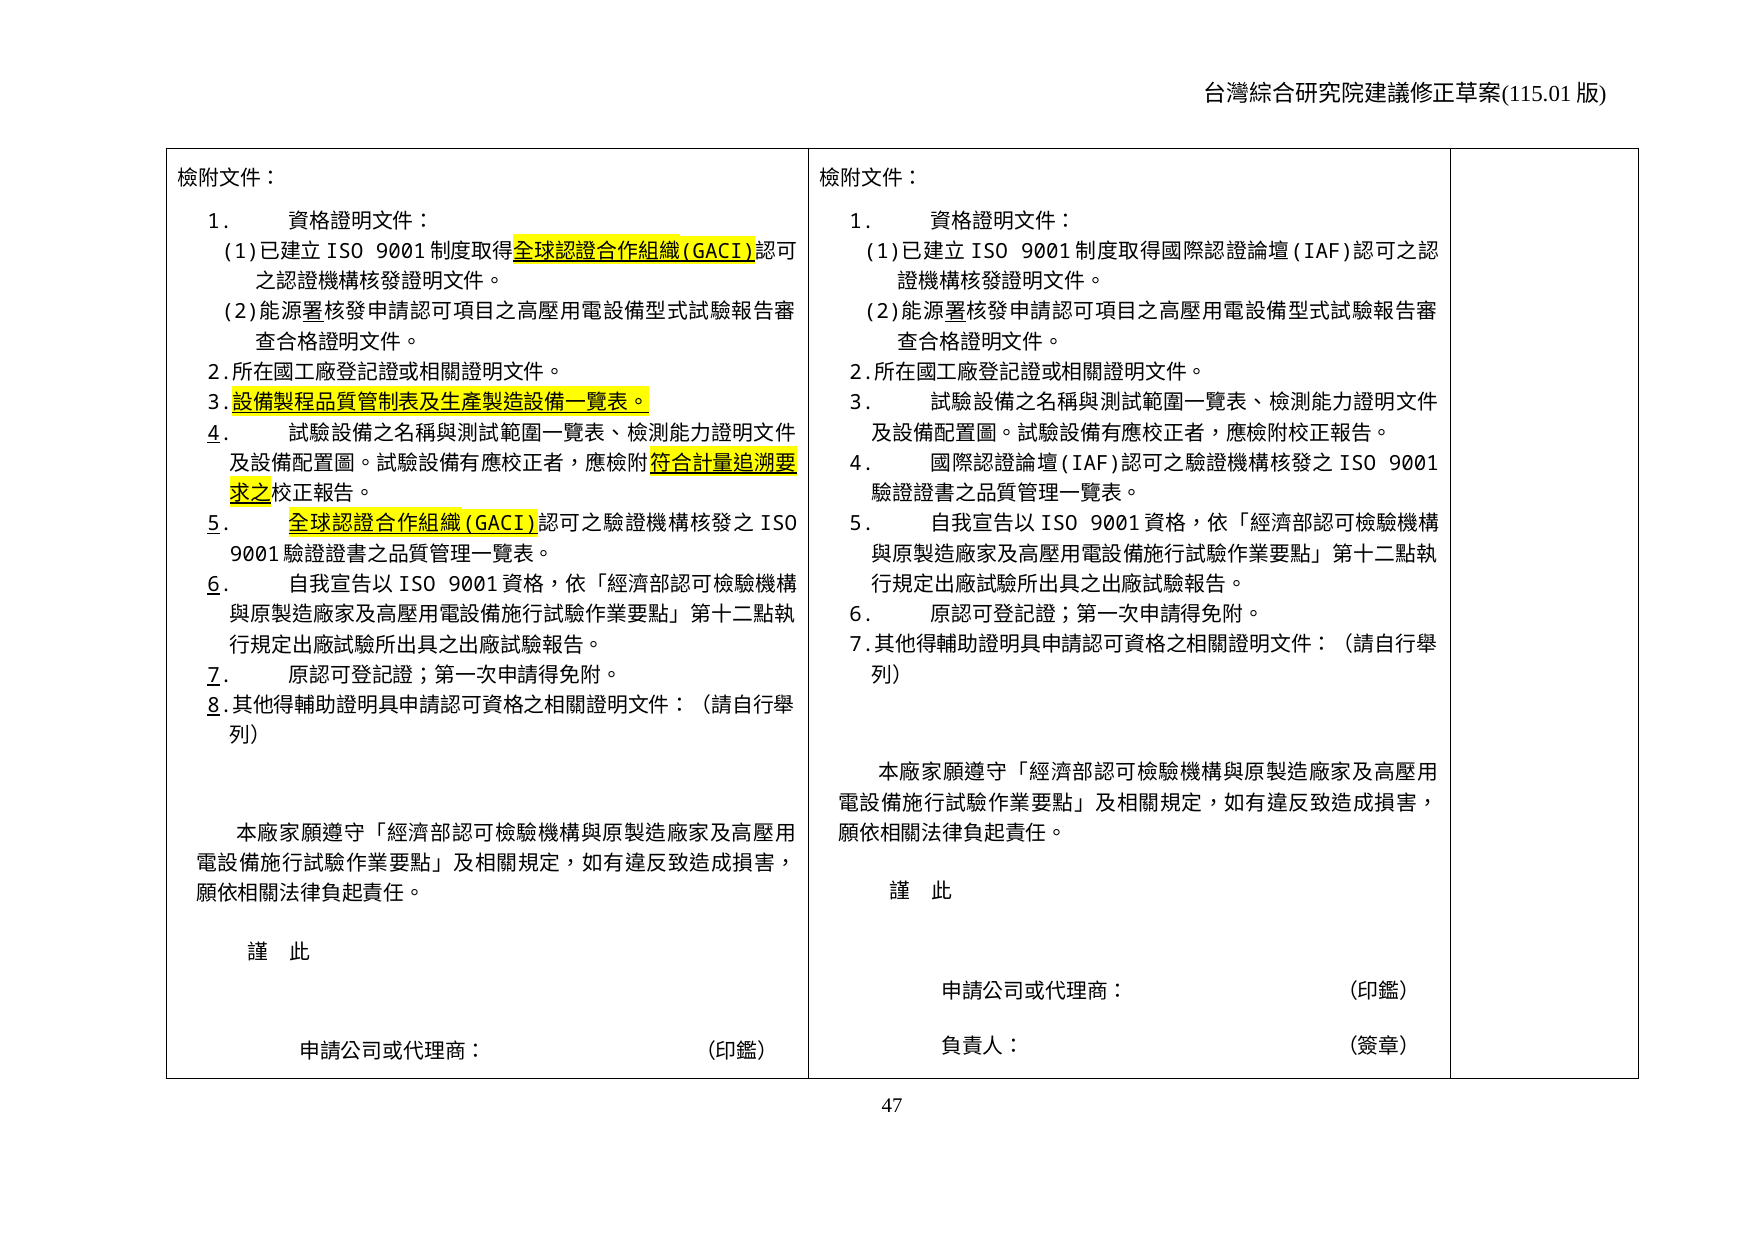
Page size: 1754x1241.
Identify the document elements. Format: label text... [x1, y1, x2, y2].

table_cell 檢附文件： 1. 資格證明文件： (1)已建立ISO 9001制度取得國際認證論壇(IAF)認可之認證機構核發證明文件。 (2)能源署核發申請認可項目之高壓用電設備型式試驗報告審查合格證明文件。 2.所在國工廠登記證或相關證明文件。 3. 試驗設備之名稱與測試範圍一覽表、檢測能力證明文件及設備配置圖。試驗設備有應校正者，應檢附校正報告。 4. 國際認證論壇(IAF)認可之驗證機構核發之ISO 9001驗證證書之品質管理一覽表。 5. 自我宣告以ISO 9001資格，依「經濟部認可檢驗機構與原製造廠家及高壓用電設備施行試驗作業要點」第十二點執行規定出廠試驗所出具之出廠試驗報告。 6. 原認可登記證；第一次申請得免附。 7.其他得輔助證明具申請認可資格之相關證明文件：（請自行舉列） 本廠家願遵守「經濟部認可檢驗機構與原製造廠家及高壓用電設備施行試驗作業要點」及相關規定，如有違反致造成損害，願依相關法律負起責任。 謹 此 申請公司或代理商： （印鑑） 負責人： （簽章） [809, 149, 1450, 1077]
table_cell 檢附文件： 1. 資格證明文件： (1)已建立ISO 9001制度取得全球認證合作組織(GACI)認可之認證機構核發證明文件。 (2)能源署核發申請認可項目之高壓用電設備型式試驗報告審查合格證明文件。 2.所在國工廠登記證或相關證明文件。 3.設備製程品質管制表及生產製造設備一覽表。 4. 試驗設備之名稱與測試範圍一覽表、檢測能力證明文件及設備配置圖。試驗設備有應校正者，應檢附符合計量追溯要求之校正報告。 5. 全球認證合作組織(GACI)認可之驗證機構核發之ISO 9001驗證證書之品質管理一覽表。 6. 自我宣告以ISO 9001資格，依「經濟部認可檢驗機構與原製造廠家及高壓用電設備施行試驗作業要點」第十二點執行規定出廠試驗所出具之出廠試驗報告。 7. 原認可登記證；第一次申請得免附。 8.其他得輔助證明具申請認可資格之相關證明文件：（請自行舉列） 本廠家願遵守「經濟部認可檢驗機構與原製造廠家及高壓用電設備施行試驗作業要點」及相關規定，如有違反致造成損害，願依相關法律負起責任。 謹 此 申請公司或代理商： （印鑑） [167, 149, 808, 1077]
table_cell [1451, 149, 1638, 1077]
